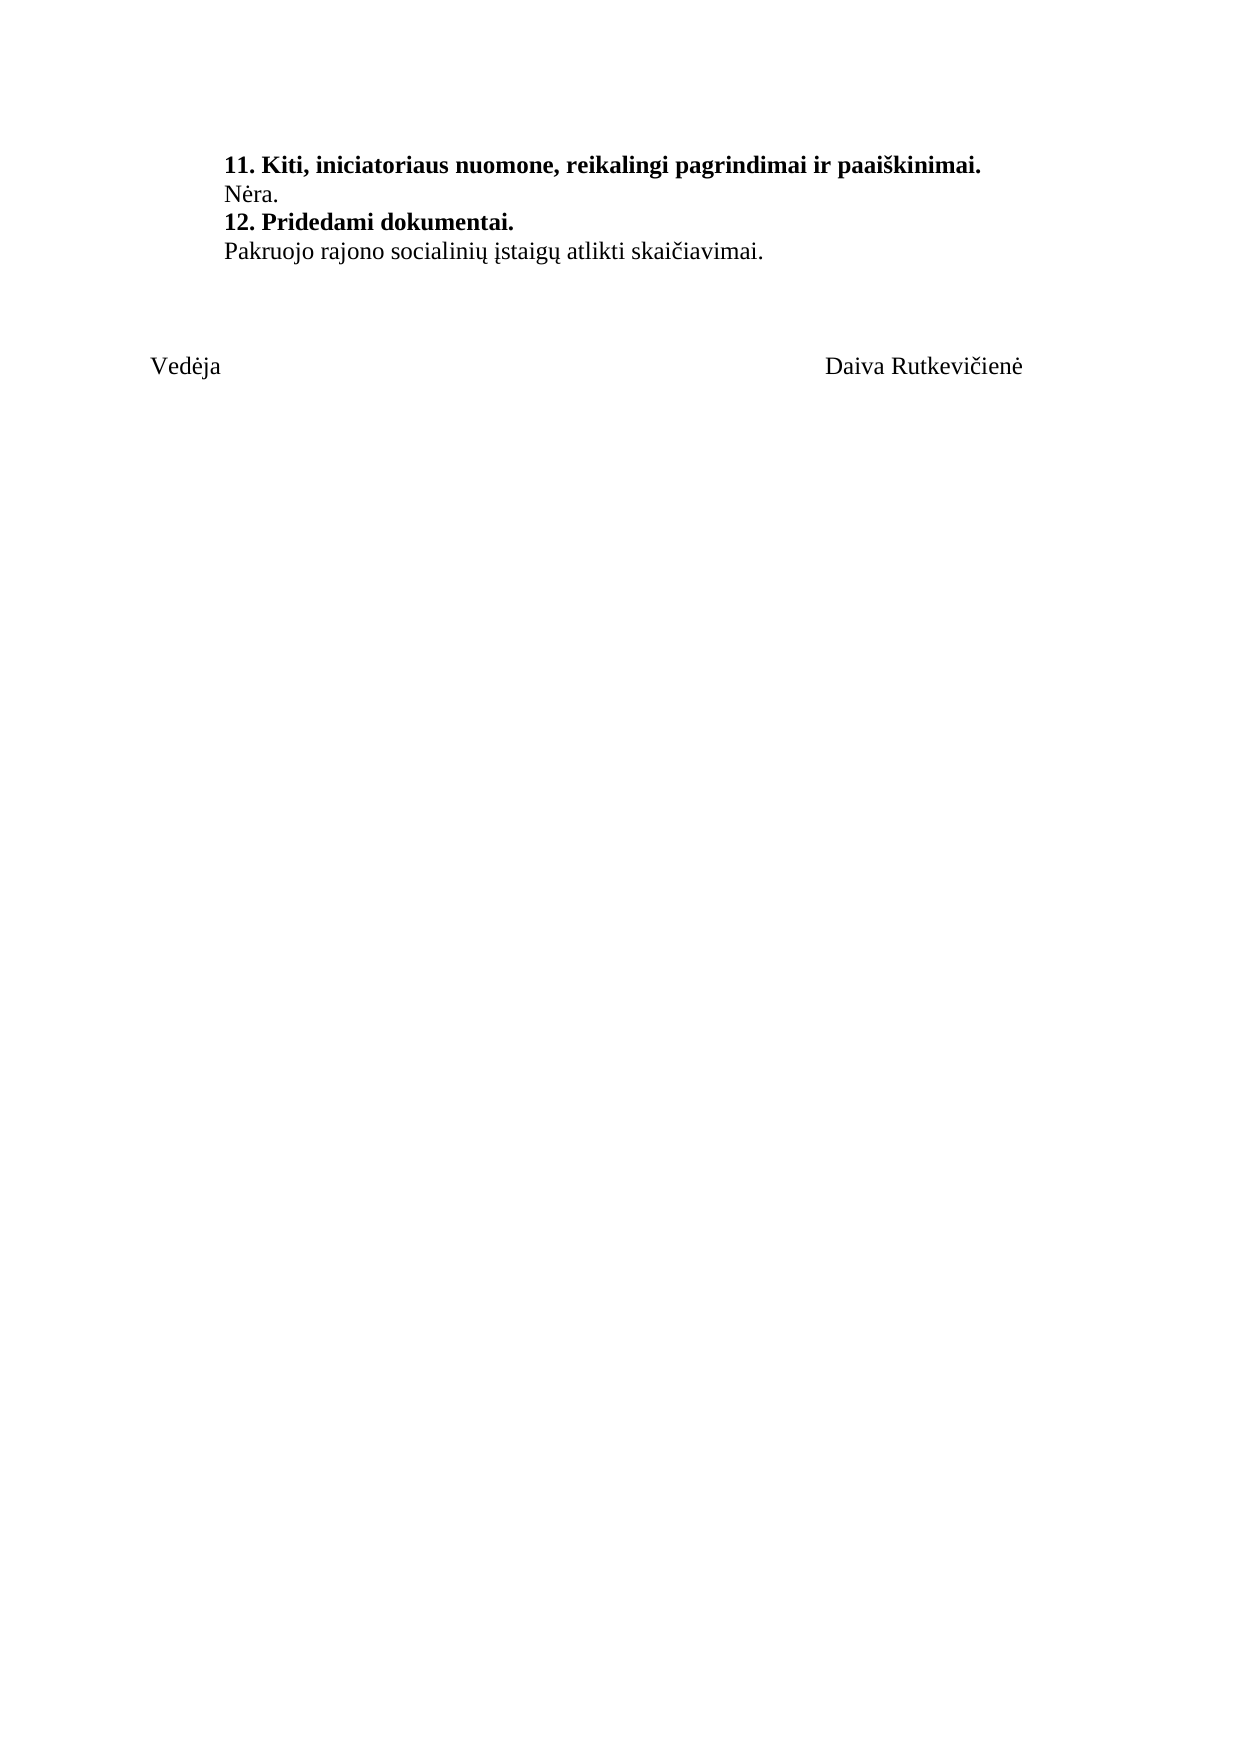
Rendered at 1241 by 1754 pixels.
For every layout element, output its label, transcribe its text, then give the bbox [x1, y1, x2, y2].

text Vedėja Daiva Rutkevičienė [150, 351, 1167, 380]
text 12. Pridedami dokumentai. [150, 207, 1167, 236]
text 11. Kiti, iniciatoriaus nuomone, reikalingi pagrindimai ir paaiškinimai. [150, 150, 1167, 179]
text Pakruojo rajono socialinių įstaigų atlikti skaičiavimai. [150, 236, 1167, 265]
text Nėra. [150, 179, 1167, 207]
